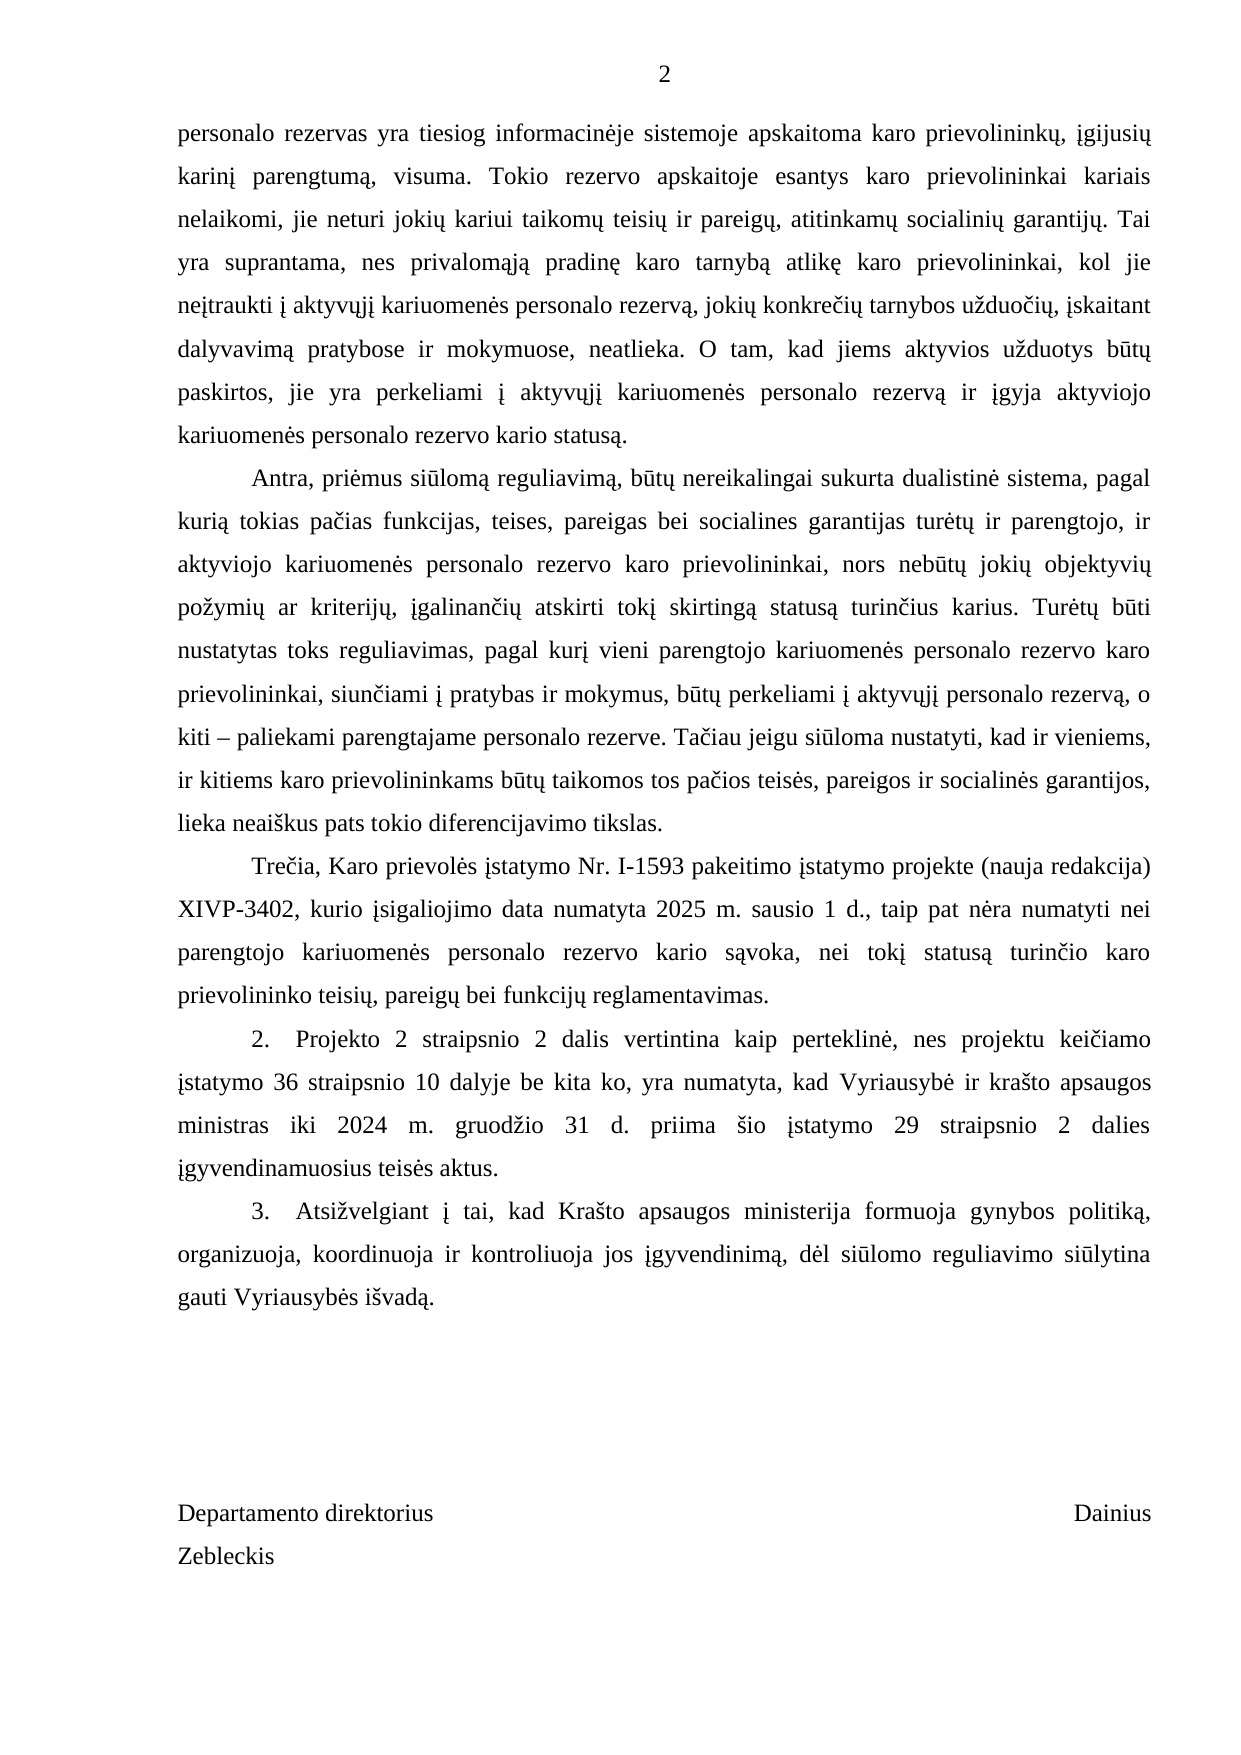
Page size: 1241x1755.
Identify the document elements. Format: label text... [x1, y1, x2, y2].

list Atsižvelgiant į tai, kad Krašto apsaugos ministerija formuoja gynybos politiką, organizuoja, koordinuoja ir kontroliuoja jos įgyvendinimą, dėl siūlomo reguliavimo siūlytina gauti Vyriausybės išvadą. [177, 1196, 1152, 1311]
text personalo rezervas yra tiesiog informacinėje sistemoje apskaitoma karo prievolininkų, įgijusių karinį parengtumą, visuma. Tokio rezervo apskaitoje esantys karo prievolininkai kariais nelaikomi, jie neturi jokių kariui taikomų teisių ir pareigų, atitinkamų socialinių garantijų. Tai yra suprantama, nes privalomąją pradinę karo tarnybą atlikę karo prievolininkai, kol jie neįtraukti į aktyvųjį kariuomenės personalo rezervą, jokių konkrečių tarnybos užduočių, įskaitant dalyvavimą pratybose ir mokymuose, neatlieka. O tam, kad jiems aktyvios užduotys būtų paskirtos, jie yra perkeliami į aktyvųjį kariuomenės personalo rezervą ir įgyja aktyviojo kariuomenės personalo rezervo kario statusą. [177, 118, 1152, 449]
text Antra, priėmus siūlomą reguliavimą, būtų nereikalingai sukurta dualistinė sistema, pagal kurią tokias pačias funkcijas, teises, pareigas bei socialines garantijas turėtų ir parengtojo, ir aktyviojo kariuomenės personalo rezervo karo prievolininkai, nors nebūtų jokių objektyvių požymių ar kriterijų, įgalinančių atskirti tokį skirtingą statusą turinčius karius. Turėtų būti nustatytas toks reguliavimas, pagal kurį vieni parengtojo kariuomenės personalo rezervo karo prievolininkai, siunčiami į pratybas ir mokymus, būtų perkeliami į aktyvųjį personalo rezervą, o kiti – paliekami parengtajame personalo rezerve. Tačiau jeigu siūloma nustatyti, kad ir vieniems, ir kitiems karo prievolininkams būtų taikomos tos pačios teisės, pareigos ir socialinės garantijos, lieka neaiškus pats tokio diferencijavimo tikslas. [177, 463, 1152, 837]
list Projekto 2 straipsnio 2 dalis vertintina kaip perteklinė, nes projektu keičiamo įstatymo 36 straipsnio 10 dalyje be kita ko, yra numatyta, kad Vyriausybė ir krašto apsaugos ministras iki 2024 m. gruodžio 31 d. priima šio įstatymo 29 straipsnio 2 dalies įgyvendinamuosius teisės aktus. [177, 1024, 1152, 1182]
text Departamento direktorius Dainius Zebleckis [177, 1498, 1152, 1570]
text Trečia, Karo prievolės įstatymo Nr. I-1593 pakeitimo įstatymo projekte (nauja redakcija) XIVP-3402, kurio įsigaliojimo data numatyta 2025 m. sausio 1 d., taip pat nėra numatyti nei parengtojo kariuomenės personalo rezervo kario sąvoka, nei tokį statusą turinčio karo prievolininko teisių, pareigų bei funkcijų reglamentavimas. [177, 851, 1152, 1009]
